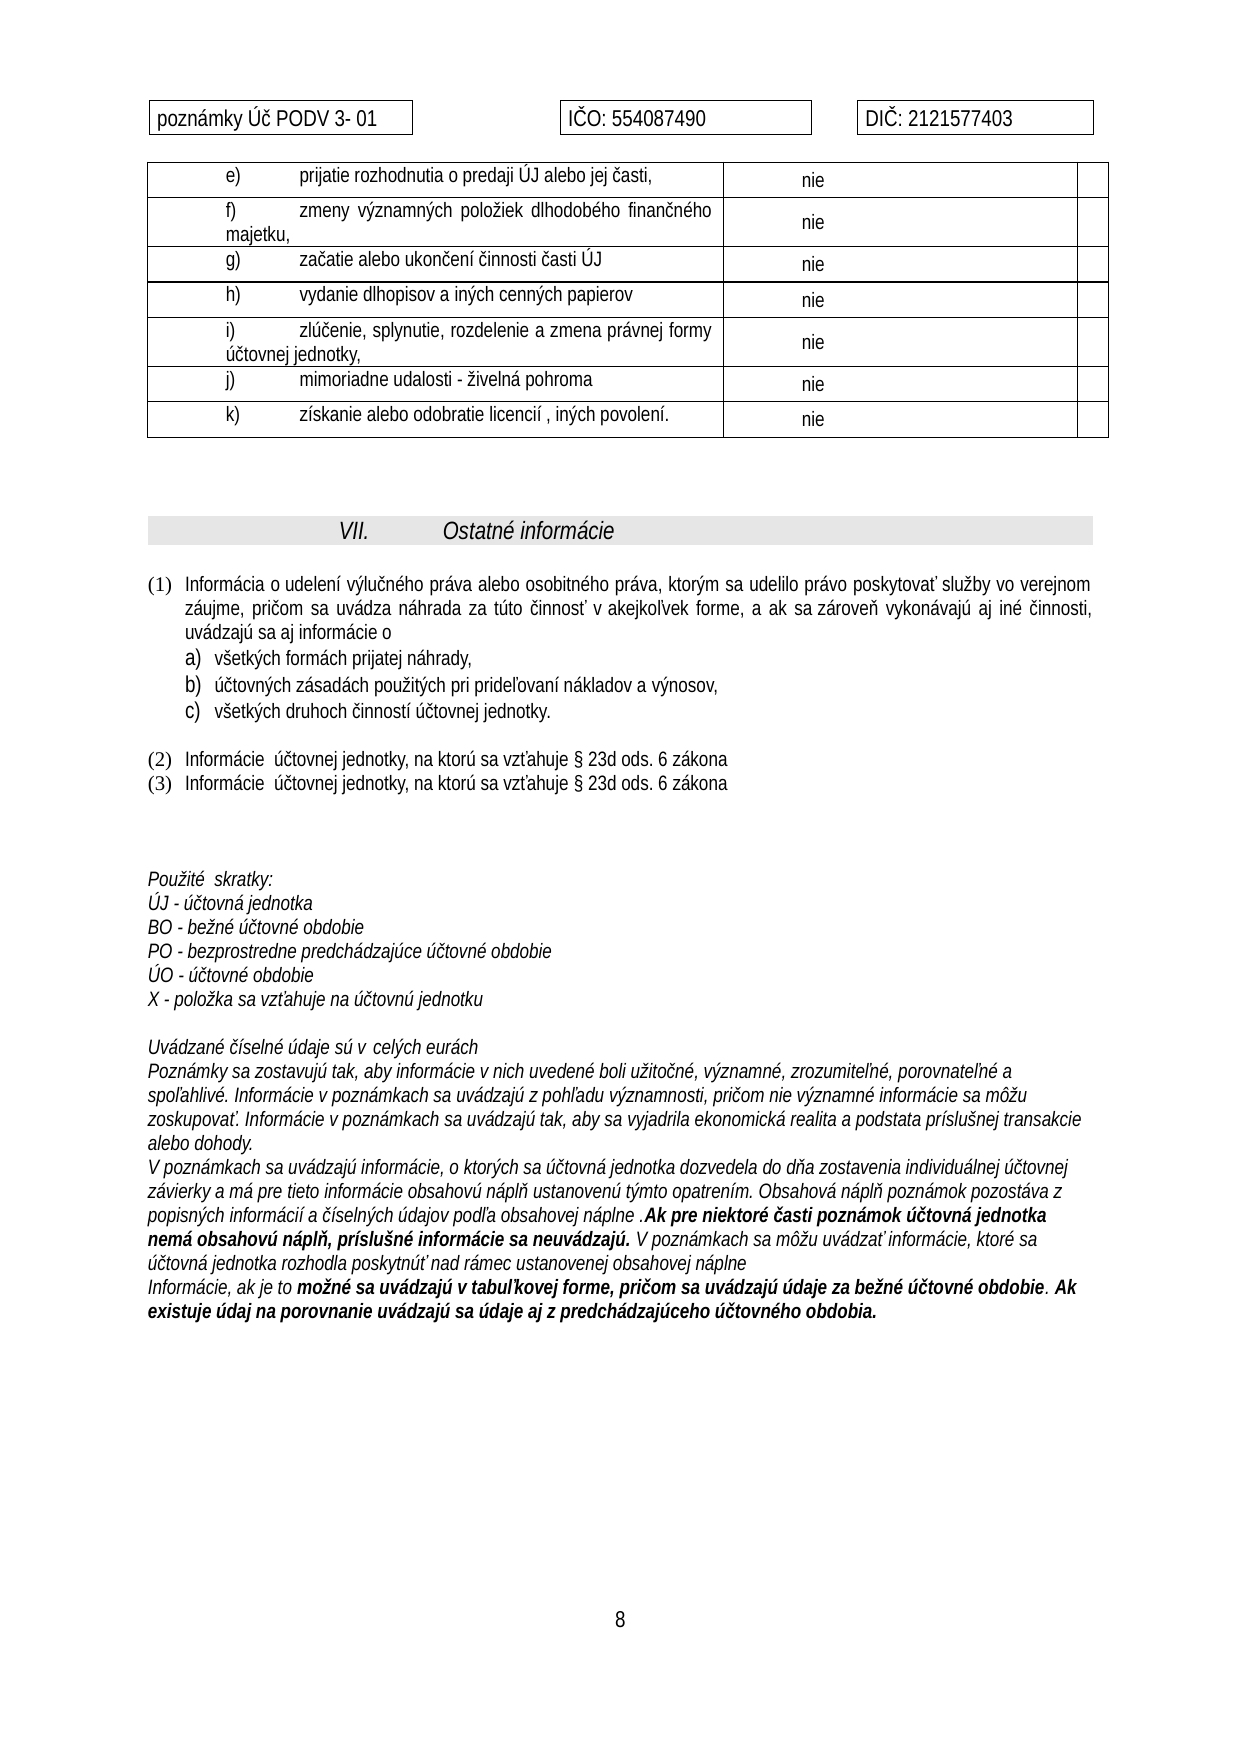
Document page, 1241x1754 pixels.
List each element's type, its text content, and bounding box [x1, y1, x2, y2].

table_cell prijatie rozhodnutia o predaji ÚJ alebo jej časti, [148, 163, 723, 197]
text Použité skratky: [148, 867, 1093, 891]
table_cell [1078, 367, 1108, 401]
table_cell nie [724, 318, 1077, 366]
text Uvádzané číselné údaje sú v celých eurách [148, 1035, 1093, 1059]
list Informácie účtovnej jednotky, na ktorú sa vzťahuje § 23d ods. 6 zákona [148, 747, 1093, 771]
table_cell [1078, 163, 1108, 197]
table_cell nie [724, 163, 1077, 197]
table_cell [1078, 402, 1108, 437]
text PO - bezprostredne predchádzajúce účtovné obdobie [148, 939, 1093, 963]
table_cell nie [724, 402, 1077, 437]
table_cell mimoriadne udalosti - živelná pohroma [148, 367, 723, 401]
table_cell nie [724, 283, 1077, 317]
table_cell získanie alebo odobratie licencií , iných povolení. [148, 402, 723, 437]
text Informácie, ak je to možné sa uvádzajú v tabuľkovej forme, pričom sa uvádzajú údaje za bežné účtovné obdobie. Ak existuje údaj na porovnanie uvádzajú sa údaje aj z predchádzajúceho účtovného obdobia. [148, 1274, 1093, 1322]
table_cell nie [724, 367, 1077, 401]
list účtovných zásadách použitých pri prideľovaní nákladov a výnosov, [185, 671, 1093, 697]
text BO - bežné účtovné obdobie [148, 915, 1093, 939]
table_cell vydanie dlhopisov a iných cenných papierov [148, 283, 723, 317]
table_cell začatie alebo ukončení činnosti časti ÚJ [148, 247, 723, 281]
text Poznámky sa zostavujú tak, aby informácie v nich uvedené boli užitočné, významné, zrozumiteľné, porovnateľné a spoľahlivé. Informácie v poznámkach sa uvádzajú z pohľadu významnosti, pričom nie významné informácie sa môžu zoskupovať. Informácie v poznámkach sa uvádzajú tak, aby sa vyjadrila ekonomická realita a podstata príslušnej transakcie alebo dohody. [148, 1059, 1093, 1155]
table_cell [1078, 247, 1108, 281]
table_cell nie [724, 247, 1077, 281]
list Informácie účtovnej jednotky, na ktorú sa vzťahuje § 23d ods. 6 zákona [148, 771, 1093, 795]
list Informácia o udelení výlučného práva alebo osobitného práva, ktorým sa udelilo právo poskytovať služby vo verejnom záujme, pričom sa uvádza náhrada za túto činnosť v akejkoľvek forme, a ak sa zároveň vykonávajú aj iné činnosti, uvádzajú sa aj informácie o [148, 572, 1093, 644]
list Ostatné informácie [148, 516, 1093, 545]
text X - položka sa vzťahuje na účtovnú jednotku [148, 987, 1093, 1011]
table_cell [1078, 283, 1108, 317]
text ÚO - účtovné obdobie [148, 963, 1093, 987]
table_cell [1078, 198, 1108, 246]
table_cell nie [724, 198, 1077, 246]
list všetkých formách prijatej náhrady, [185, 644, 1093, 671]
table_cell zmeny významných položiek dlhodobého finančného majetku, [148, 198, 723, 246]
text ÚJ - účtovná jednotka [148, 891, 1093, 915]
table_cell [1078, 318, 1108, 366]
list všetkých druhoch činností účtovnej jednotky. [185, 697, 1093, 723]
table_cell zlúčenie, splynutie, rozdelenie a zmena právnej formy účtovnej jednotky, [148, 318, 723, 366]
text V poznámkach sa uvádzajú informácie, o ktorých sa účtovná jednotka dozvedela do dňa zostavenia individuálnej účtovnej závierky a má pre tieto informácie obsahovú náplň ustanovenú týmto opatrením. Obsahová náplň poznámok pozostáva z popisných informácií a číselných údajov podľa obsahovej náplne .Ak pre niektoré časti poznámok účtovná jednotka nemá obsahovú náplň, príslušné informácie sa neuvádzajú. V poznámkach sa môžu uvádzať informácie, ktoré sa účtovná jednotka rozhodla poskytnúť nad rámec ustanovenej obsahovej náplne [148, 1155, 1093, 1274]
